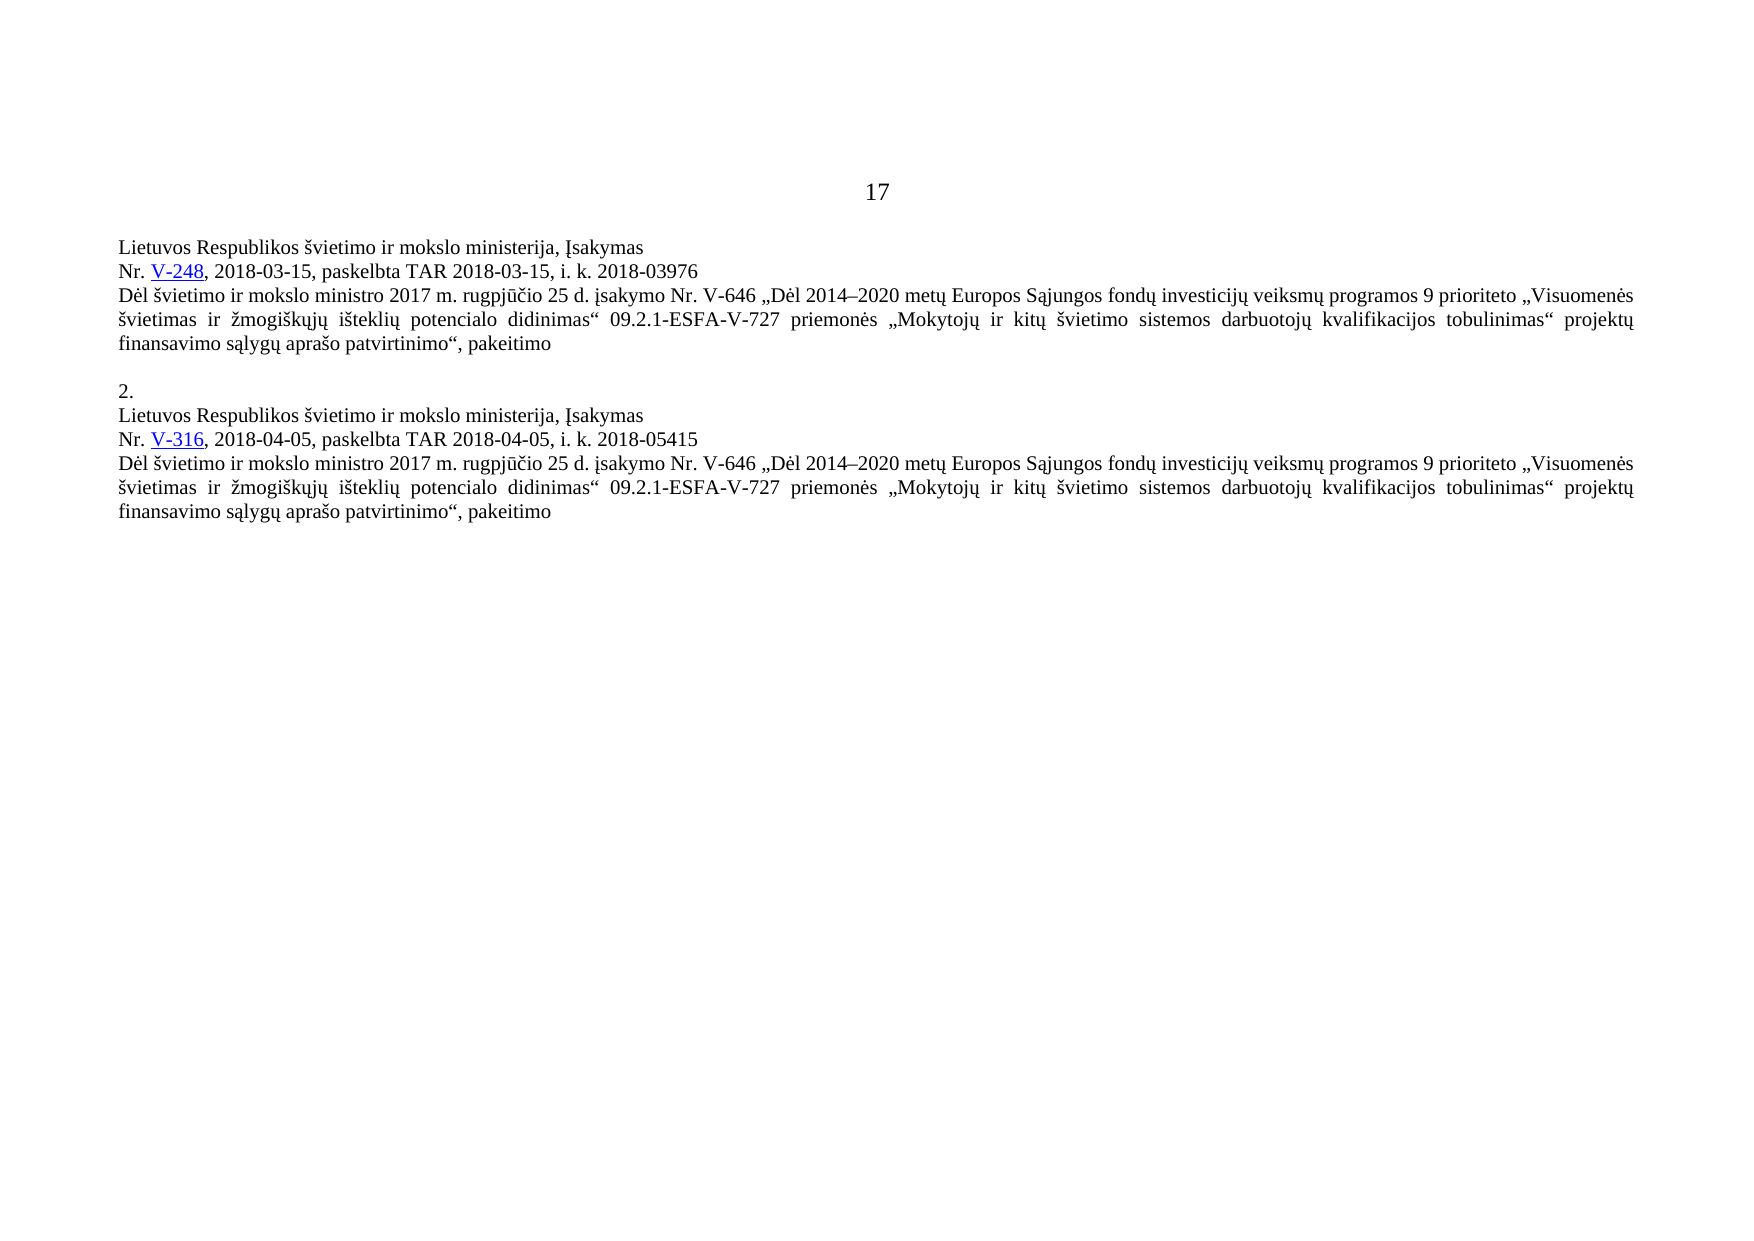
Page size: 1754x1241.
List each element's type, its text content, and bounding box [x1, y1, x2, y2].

text Lietuvos Respublikos švietimo ir mokslo ministerija, Įsakymas [118, 403, 1636, 427]
text Dėl švietimo ir mokslo ministro 2017 m. rugpjūčio 25 d. įsakymo Nr. V-646 „Dėl 2014–2020 metų Europos Sąjungos fondų investicijų veiksmų programos 9 prioriteto „Visuomenės švietimas ir žmogiškųjų išteklių potencialo didinimas“ 09.2.1-ESFA-V-727 priemonės „Mokytojų ir kitų švietimo sistemos darbuotojų kvalifikacijos tobulinimas“ projektų finansavimo sąlygų aprašo patvirtinimo“, pakeitimo [118, 283, 1636, 355]
text Lietuvos Respublikos švietimo ir mokslo ministerija, Įsakymas [118, 235, 1636, 259]
text Nr. V-248, 2018-03-15, paskelbta TAR 2018-03-15, i. k. 2018-03976 [118, 259, 1636, 283]
text Nr. V-316, 2018-04-05, paskelbta TAR 2018-04-05, i. k. 2018-05415 [118, 427, 1636, 451]
text Dėl švietimo ir mokslo ministro 2017 m. rugpjūčio 25 d. įsakymo Nr. V-646 „Dėl 2014–2020 metų Europos Sąjungos fondų investicijų veiksmų programos 9 prioriteto „Visuomenės švietimas ir žmogiškųjų išteklių potencialo didinimas“ 09.2.1-ESFA-V-727 priemonės „Mokytojų ir kitų švietimo sistemos darbuotojų kvalifikacijos tobulinimas“ projektų finansavimo sąlygų aprašo patvirtinimo“, pakeitimo [118, 451, 1636, 523]
text 2. [118, 379, 1636, 403]
